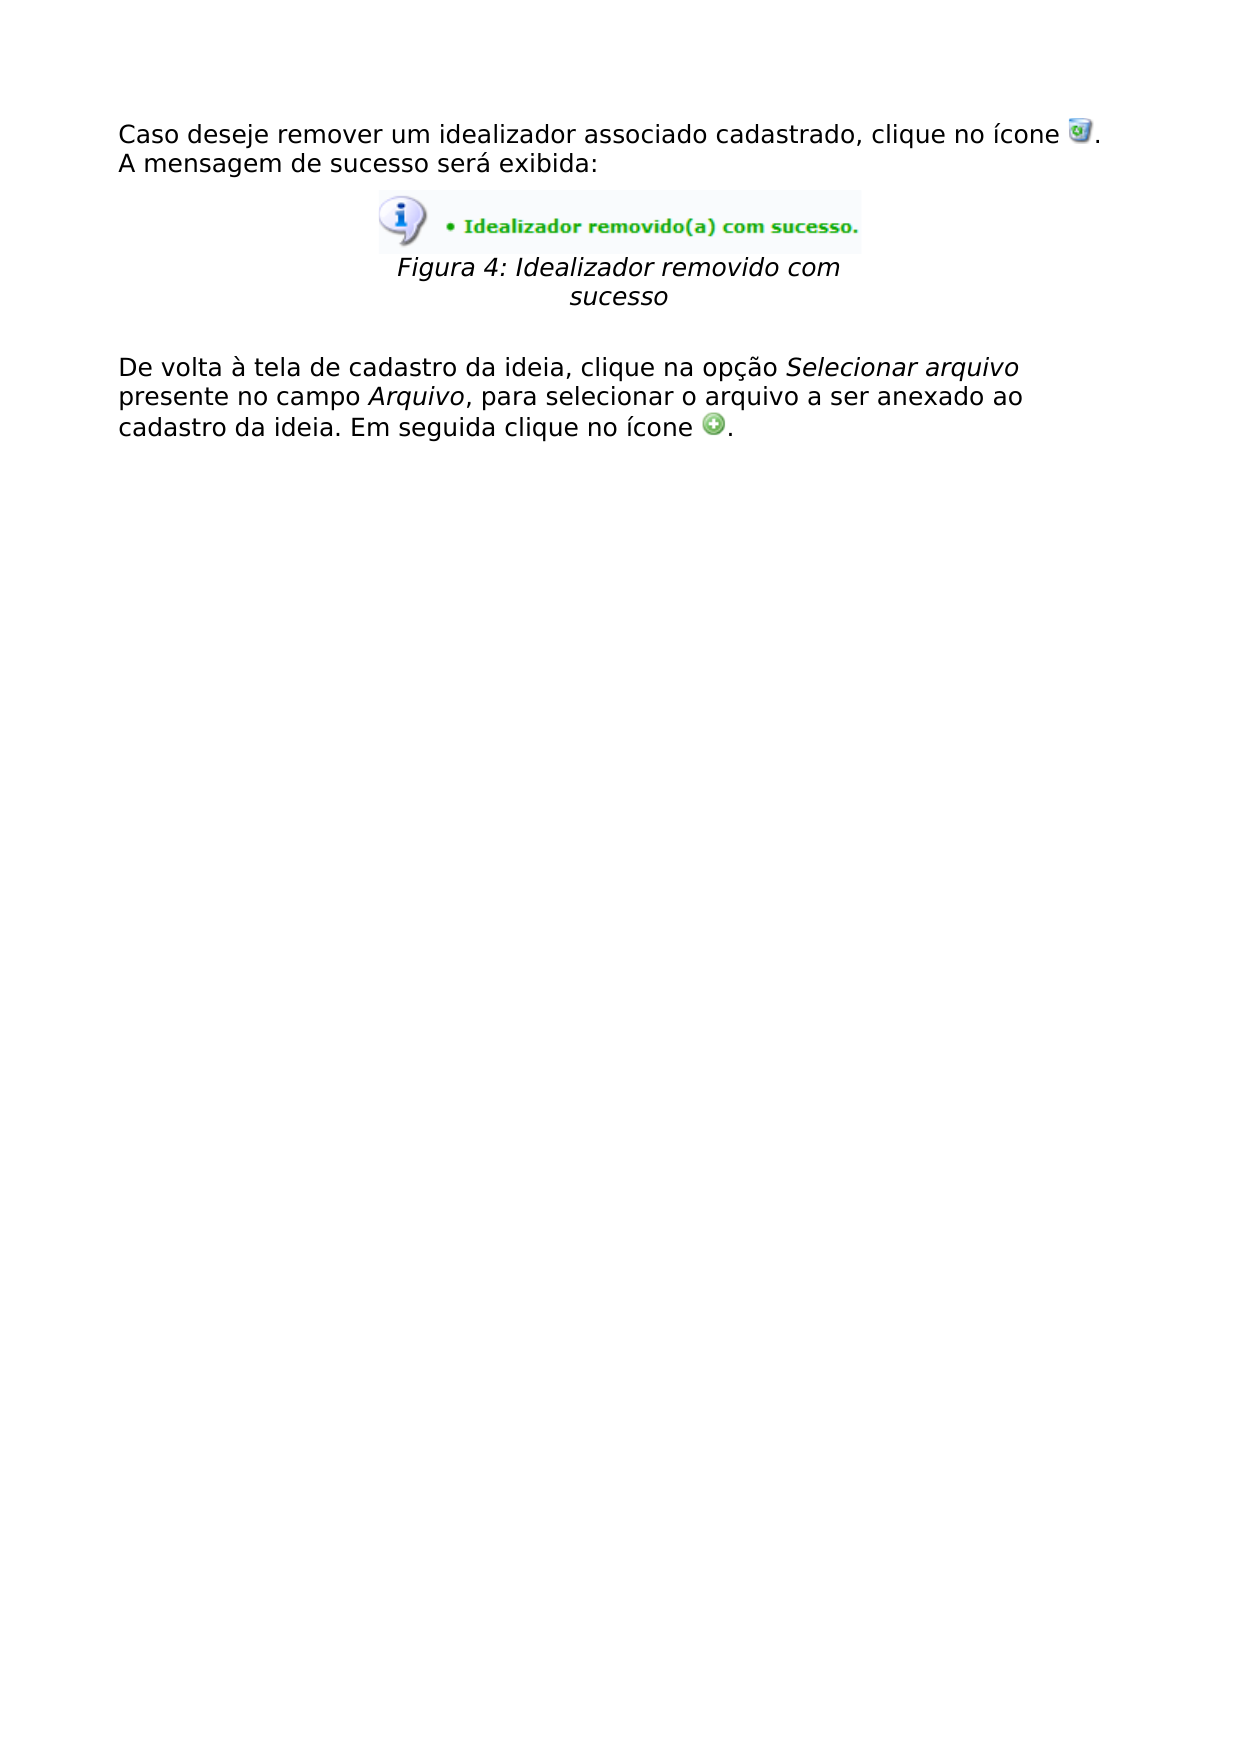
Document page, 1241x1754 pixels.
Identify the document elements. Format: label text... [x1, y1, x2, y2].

text Caso deseje remover um idealizador associado cadastrado, clique no ícone . A mensagem de sucesso será exibida: [118, 118, 1122, 178]
text Figura 4: Idealizador removido com sucesso [379, 254, 862, 312]
picture [701, 411, 727, 437]
text De volta à tela de cadastro da ideia, clique na opção Selecionar arquivo presente no campo Arquivo, para selecionar o arquivo a ser anexado ao cadastro da ideia. Em seguida clique no ícone . [118, 353, 1122, 442]
picture [1068, 118, 1094, 144]
picture [378, 190, 862, 254]
